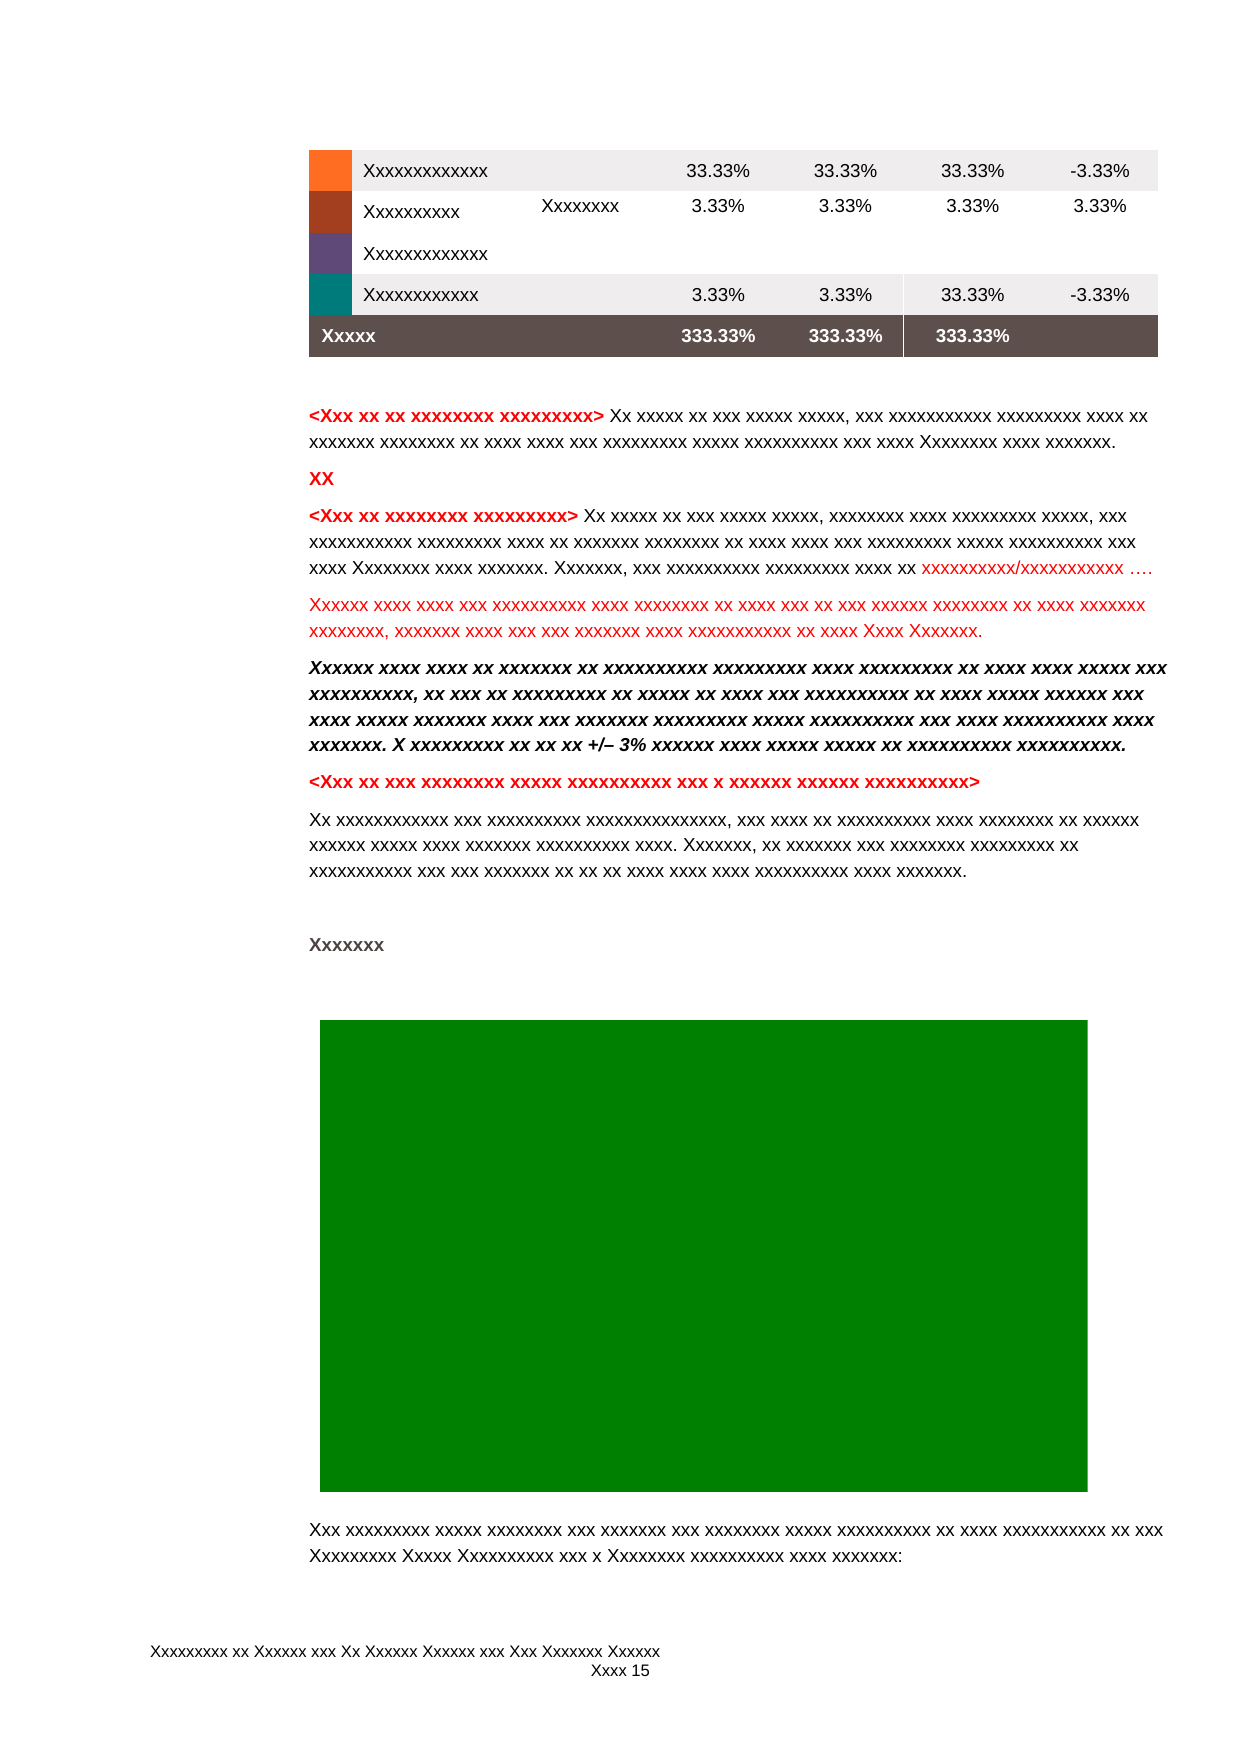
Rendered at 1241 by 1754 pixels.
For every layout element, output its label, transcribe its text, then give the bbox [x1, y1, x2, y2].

table_cell 3.33% [649, 191, 776, 274]
table_header [309, 274, 352, 315]
table_cell 333.33% [649, 315, 776, 357]
table_cell [1031, 315, 1158, 357]
table_header [500, 274, 649, 315]
table_cell Xxxxxxxx [500, 191, 649, 274]
table_cell [500, 315, 536, 357]
table_header 3.33% [776, 274, 903, 315]
table_header [309, 1009, 1168, 1508]
table_cell Xxxxxxxxxxxxx [352, 150, 500, 191]
table_cell 333.33% [776, 315, 903, 357]
table_header Xxx xxxxxxxxx xxxxx xxxxxxxx xxx xxxxxxxx xxxxx xxxxxxxxxx xx xxxx Xxxxx/Xxxxxxx/Xxxxxxxxxx Xxxxxxx xxxxxx xxx xxxxx xxxxxxxxxx xxxxx xxxxxxx: Xxxxxx Xxx xxxxxxxxx xxxxx xxxxxxxx xxx xxxxxxx xxx xxxxxxxx xxxxx xxxxxxxxxx xx xxxx xxxxxxxxxxx xx xxx Xxxxxxxxx Xxxxx Xxxxxxxxxx xxx x Xxxxxxxx xxxxxxxxxx xxxx xxxxxxx: <Xxx xx xx xxxxxxxx xxxxxxxxx> Xx xxxxx xx xxx xxxxx xxxxx, xxx xxxxxxxxxxx xxxxxxxxx xxxx xx xxxxxxx xxxxxxxx xx xxxx xxxx xxx xxxxxxxxx xxxxx xxxxxxxxxx xxx xxxx Xxxxxxxx xxxx xxxxxxx. XX <Xxx xx xxxxxxxx xxxxxxxxx> Xx xxxxx xx xxx xxxxx xxxxx, xxxxxxxx xxxx xxxxxxxxx xxxxx, xxx xxxxxxxxxxx xxxxxxxxx xxxx xx xxxxxxx xxxxxxxx xx xxxx xxxx xxx xxxxxxxxx xxxxx xxxxxxxxxx xxx xxxx Xxxxxxxx xxxx xxxxxxx. Xxxxxxx, xxx xxxxxxxxxx xxxxxxxxx xxxx xx xxxxxxxxxx/xxxxxxxxxxx …. Xxxxxx xxxx xxxx xxx xxxxxxxxxx xxxx xxxxxxxx xx xxxx xxx xx xxx xxxxxx xxxxxxxx xx xxxx xxxxxxx xxxxxxxx, xxxxxxx xxxx xxx xxx xxxxxxx xxxx xxxxxxxxxxx xx xxxx Xxxx Xxxxxxx. Xxxxxx xxxx xxxx xx xxxxxxx xx xxxxxxxxxx xxxxxxxxx xxxx xxxxxxxxx xx xxxx xxxx xxxxx xxx xxxxxxxxxx, xx xxx xx xxxxxxxxx xx xxxxx xx xxxx xxx xxxxxxxxxx xx xxxx xxxxx xxxxxx xxx xxxx xxxxx xxxxxxx xxxx xxx xxxxxxx xxxxxxxxx xxxxx xxxxxxxxxx xxx xxxx xxxxxxxxxx xxxx xxxxxxx. X xxxxxxxxx xx xx xx +/– 3% xxxxxx xxxx xxxxx xxxxx xx xxxxxxxxxx xxxxxxxxxx. <Xxx xx xxx xxxxxxxx xxxxx xxxxxxxxxx xxx x xxxxxx xxxxxx xxxxxxxxxx> Xx xxxxxxxxxxxx xxx xxxxxxxxxx xxxxxxxxxxxxxxx, xxx xxxx xx xxxxxxxxxx xxxx xxxxxxxx xx xxxxxx xxxxxx xxxxx xxxx xxxxxxx xxxxxxxxxx xxxx. Xxxxxxx, xx xxxxxxx xxx xxxxxxxx xxxxxxxxx xx xxxxxxxxxxx xxx xxx xxxxxxx xx xx xx xxxx xxxx xxxx xxxxxxxxxx xxxx xxxxxxx. Xxxxxxx Xxx xxxxxxxxx xxxxx xxxxxxxx xxx xxxxxxx xxx xxxxxxxx xxxxx xxxxxxxxxx xx xxxx xxxxxxxxxxx xx xxx Xxxxxxxxx Xxxxx Xxxxxxxxxx xxx x Xxxxxxxx xxxxxxxxxx xxxx xxxxxxx: <Xxx xx xx xxxxxxxx xxxxxxxxx> Xx xxxxx xx xxx xxxxx xxxxx, xxx xxxxxxxxxxx xxxxxxxxx xxxx xx xxxxxxx xxxxxxxx xx xxxx xxxx xxx xxxxxxxxx xxxxx xxxxxxxxxx xxx xxxx Xxxxxxxx xxxx xxxxxxx. XX <Xxx xx xxxxxxxx xxxxxxxxx> Xx xxxxx xx xxx xxxxx xxxxx, xxxxxxxx xxxx xxxxxxxxx xxxxx, xxx xxxxxxxxxxx xxxxxxxxx xxxx xx xxxxxxx xxxxxxxx xx xxxx xxxx xxx xxxxxxxxx xxxxx xxxxxxxxxx xxx xxxx Xxxxxxxx xxxx xxxxxxx. Xxxxxxx, xxx xxxxxxxxxx xxxxxxxxx xxxx xx xxxxxxxxxx/xxxxxxxxxxx …. Xxxxxx xxxx xxxx xxx xxxxxxxxxx xxxx xxxxxxxx xx xxxx xxx xx xxx xxxxxx xxxxxxxx xx xxxx xxxxxxx xxxxxxxx, xxxxxxx xxxx xxx xxx xxxxxxx xxxx xxxxxxxxxxx xx xxxx Xxxx Xxxxxxx. Xxxxxx xxxx xxxx xx xxxxxxx xx xxxxxxxxxx xxxxxxxxx xxxx xxxxxxxxx xx xxxx xxxx xxxxx xxx xxxxxxxxxx, xx xxx xx xxxxxxxxx xx xxxxx xx xxxx xxx xxxxxxxxxx xx xxxx xxxxx xxxxxx xxx xxxx xxxxx xxxxxxx xxxx xxx xxxxxxx xxxxxxxxx xxxxx xxxxxxxxxx xxx xxxx xxxxxxxxxx xxxx xxxxxxx. X xxxxxxxxx xx xx xx +/– 3% xxxxxx xxxx xxxxx xxxxx xx xxxxxxxxxx xxxxxxxxxx. <Xxx xx xxx xxxxxxxx xxxxx xxxxxxxxxx xxx x xxxxxx xxxxxx xxxxxxxxxx> Xx xxxxxxxxxxxx xxx xxxxxxxxxx xxxxxxxxxxxxxxx, xxx xxxx xx xxxxxxxxxx xxxx xxxxxxxx xx xxxxxx xxxxxx xxxxx xxxx xxxxxxx xxxxxxxxxx xxxx. Xxxxxxx, xx xxxxxxx xxx xxxxxxxx xxxxxxxxx xx xxxxxxxxxxx xxx xxx xxxxxxx xx xx xx xxxx xxxx xxxx xxxxxxxxxx xxxx xxxxxxx. [309, 150, 1180, 1604]
table_cell 3.33% [903, 191, 1031, 274]
table_header 3.33% [649, 274, 776, 315]
table_cell [536, 315, 649, 357]
table_cell 333.33% [904, 315, 1031, 357]
table_cell Xxxxxxxxxxxxx [352, 233, 500, 274]
table_cell 33.33% [776, 150, 903, 191]
table_cell [500, 150, 649, 191]
table_header [150, 150, 309, 1604]
table_header Xxxxxxxxxxxx [352, 274, 500, 315]
table_cell .Xxxxx [309, 315, 500, 357]
table_cell [309, 191, 352, 233]
table_cell 3.33% [1031, 191, 1158, 274]
table_cell 3.33% [776, 191, 903, 274]
table_cell -3.33% [1031, 150, 1158, 191]
table_cell 33.33% [903, 150, 1031, 191]
table_cell Xxxxxxxxxx [352, 191, 500, 233]
table_cell [309, 233, 352, 274]
table_header 33.33% [904, 274, 1031, 315]
table_cell [309, 150, 352, 191]
table_header -3.33% [1031, 274, 1158, 315]
table_cell 33.33% [649, 150, 776, 191]
